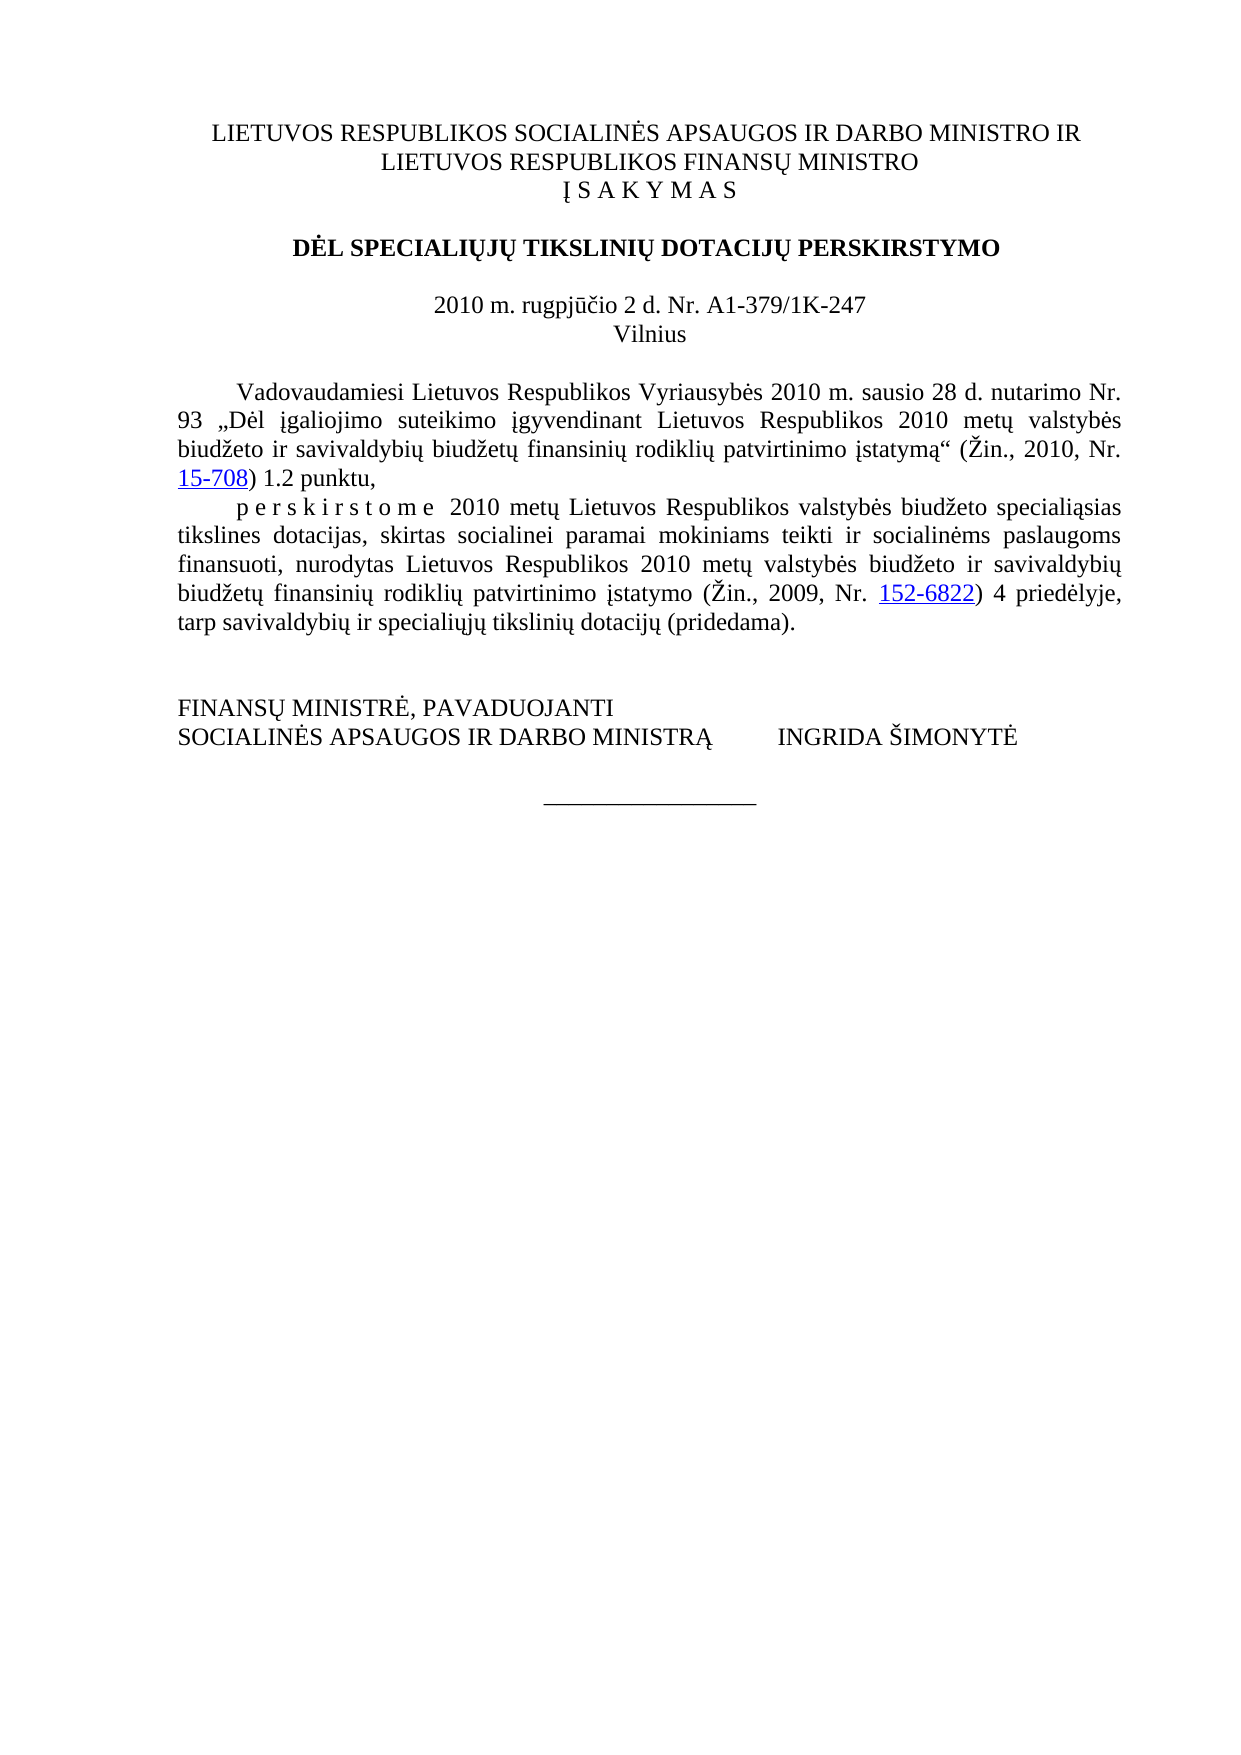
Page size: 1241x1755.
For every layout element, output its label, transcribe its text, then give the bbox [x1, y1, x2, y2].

text 2010 m. rugpjūčio 2 d. Nr. A1-379/1K-247 [177, 291, 1122, 319]
text Vilnius [177, 319, 1122, 348]
text Vadovaudamiesi Lietuvos Respublikos Vyriausybės 2010 m. sausio 28 d. nutarimo Nr. 93 „Dėl įgaliojimo suteikimo įgyvendinant Lietuvos Respublikos 2010 metų valstybės biudžeto ir savivaldybių biudžetų finansinių rodiklių patvirtinimo įstatymą“ (Žin., 2010, Nr. 15-708) 1.2 punktu, [177, 377, 1122, 492]
text ĮSAKYMAS [177, 176, 1122, 204]
text _________________ [177, 779, 1122, 808]
text Finansų ministrė, pavaduojanti [177, 693, 1122, 722]
text socialinės apsaugos ir darbo ministrą Ingrida Šimonytė [177, 722, 1122, 751]
text LIETUVOS RESPUBLIKOS SOCIALINĖS APSAUGOS IR DARBO MINISTRO IR [177, 118, 1122, 147]
text lietuvos respublikos finansų ministrO [177, 147, 1122, 176]
text perskirstome 2010 metų Lietuvos Respublikos valstybės biudžeto specialiąsias tikslines dotacijas, skirtas socialinei paramai mokiniams teikti ir socialinėms paslaugoms finansuoti, nurodytas Lietuvos Respublikos 2010 metų valstybės biudžeto ir savivaldybių biudžetų finansinių rodiklių patvirtinimo įstatymo (Žin., 2009, Nr. 152-6822) 4 priedėlyje, tarp savivaldybių ir specialiųjų tikslinių dotacijų (pridedama). [177, 492, 1122, 636]
text DĖL specialiųjų tikslinių dotacijų perskirstymo [177, 233, 1122, 262]
